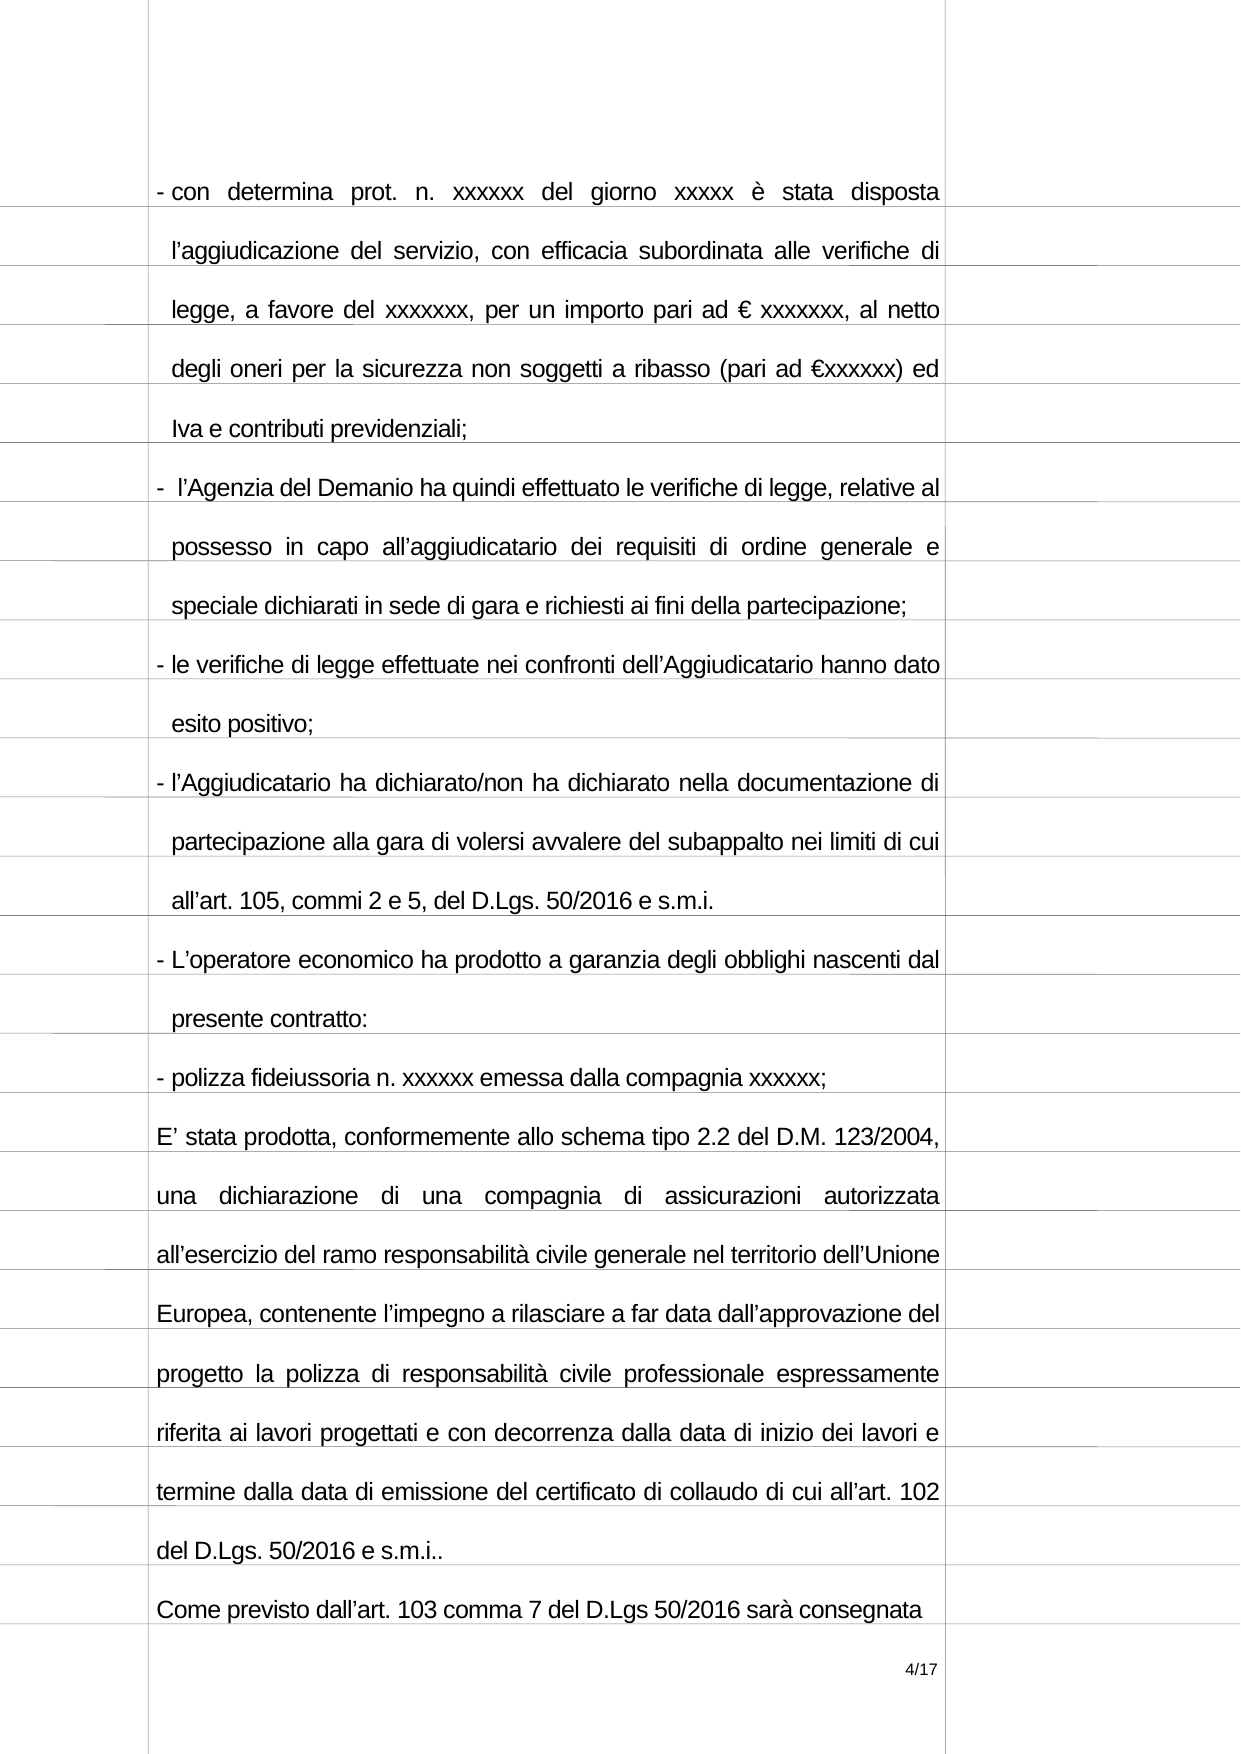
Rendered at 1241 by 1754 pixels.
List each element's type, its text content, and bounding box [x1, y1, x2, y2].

text possesso in capo all’aggiudicatario dei requisiti di ordine generale e [156, 502, 941, 560]
text presente contratto: [156, 975, 941, 1033]
text - le verifiche di legge effettuate nei confronti dell’Aggiudicatario hanno dato [156, 626, 941, 678]
text partecipazione alla gara di volersi avvalere del subappalto nei limiti di cui [156, 798, 941, 855]
text l’aggiudicazione del servizio, con efficacia subordinata alle verifiche di [156, 207, 941, 265]
text del D.Lgs. 50/2016 e s.m.i.. [156, 1507, 941, 1564]
text [156, 1625, 941, 1630]
text progetto la polizza di responsabilità civile professionale espressamente [156, 1329, 941, 1387]
text riferita ai lavori progettati e con decorrenza dalla data di inizio dei lavori e [156, 1388, 941, 1446]
text Come previsto dall’art. 103 comma 7 del D.Lgs 50/2016 sarà consegnata [156, 1571, 941, 1623]
text - l’Agenzia del Demanio ha quindi effettuato le verifiche di legge, relative al [156, 449, 941, 501]
text [156, 1093, 941, 1098]
text - L’operatore economico ha prodotto a garanzia degli obblighi nascenti dal [156, 921, 941, 973]
text all’art. 105, commi 2 e 5, del D.Lgs. 50/2016 e s.m.i. [156, 857, 941, 915]
text - polizza fideiussoria n. xxxxxx emessa dalla compagnia xxxxxx; [156, 1039, 941, 1092]
text [156, 739, 941, 744]
text termine dalla data di emissione del certificato di collaudo di cui all’art. 102 [156, 1447, 941, 1505]
text una dichiarazione di una compagnia di assicurazioni autorizzata [156, 1152, 941, 1210]
text E’ stata prodotta, conformemente allo schema tipo 2.2 del D.M. 123/2004, [156, 1098, 941, 1151]
text esito positivo; [156, 680, 941, 737]
text [156, 1034, 941, 1039]
text Europea, contenente l’impegno a rilasciare a far data dall’approvazione del [156, 1270, 941, 1328]
text speciale dichiarati in sede di gara e richiesti ai fini della partecipazione; [156, 562, 941, 619]
text - con determina prot. n. xxxxxx del giorno xxxxx è stata disposta [156, 153, 941, 206]
text - l’Aggiudicatario ha dichiarato/non ha dichiarato nella documentazione di [156, 744, 941, 796]
text legge, a favore del xxxxxxx, per un importo pari ad € xxxxxxx, al netto [156, 266, 941, 324]
text degli oneri per la sicurezza non soggetti a ribasso (pari ad €xxxxxx) ed [156, 325, 941, 383]
text all’esercizio del ramo responsabilità civile generale nel territorio dell’Unione [156, 1211, 941, 1269]
text Iva e contributi previdenziali; [156, 384, 941, 442]
